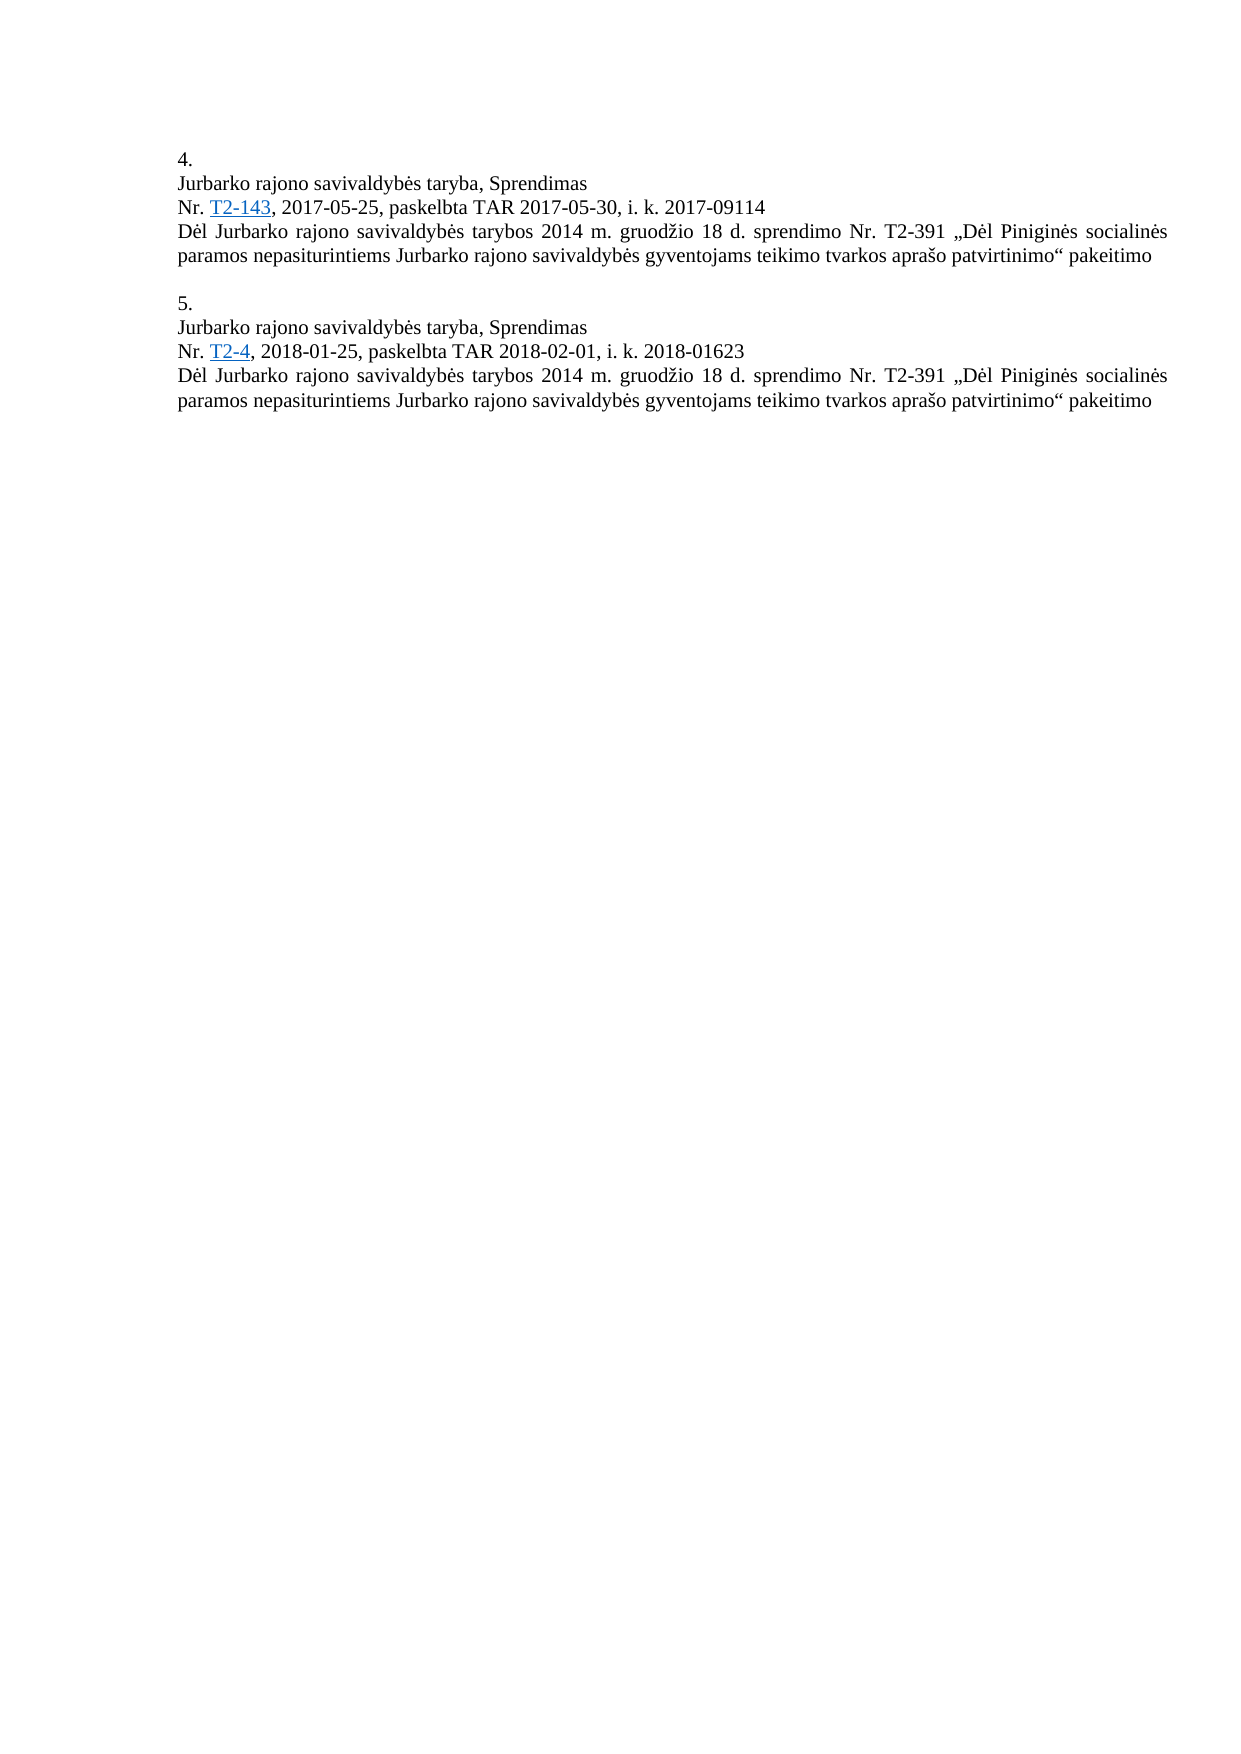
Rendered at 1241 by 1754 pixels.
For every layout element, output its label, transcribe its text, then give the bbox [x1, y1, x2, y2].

text Dėl Jurbarko rajono savivaldybės tarybos 2014 m. gruodžio 18 d. sprendimo Nr. T2-391 „Dėl Piniginės socialinės paramos nepasiturintiems Jurbarko rajono savivaldybės gyventojams teikimo tvarkos aprašo patvirtinimo“ pakeitimo [177, 363, 1169, 412]
text 5. [177, 291, 1169, 315]
text Nr. T2-4, 2018-01-25, paskelbta TAR 2018-02-01, i. k. 2018-01623 [177, 339, 1169, 363]
text Nr. T2-143, 2017-05-25, paskelbta TAR 2017-05-30, i. k. 2017-09114 [177, 195, 1169, 219]
text Dėl Jurbarko rajono savivaldybės tarybos 2014 m. gruodžio 18 d. sprendimo Nr. T2-391 „Dėl Piniginės socialinės paramos nepasiturintiems Jurbarko rajono savivaldybės gyventojams teikimo tvarkos aprašo patvirtinimo“ pakeitimo [177, 219, 1169, 267]
text Jurbarko rajono savivaldybės taryba, Sprendimas [177, 171, 1169, 195]
text 4. [177, 147, 1169, 171]
text Jurbarko rajono savivaldybės taryba, Sprendimas [177, 315, 1169, 339]
